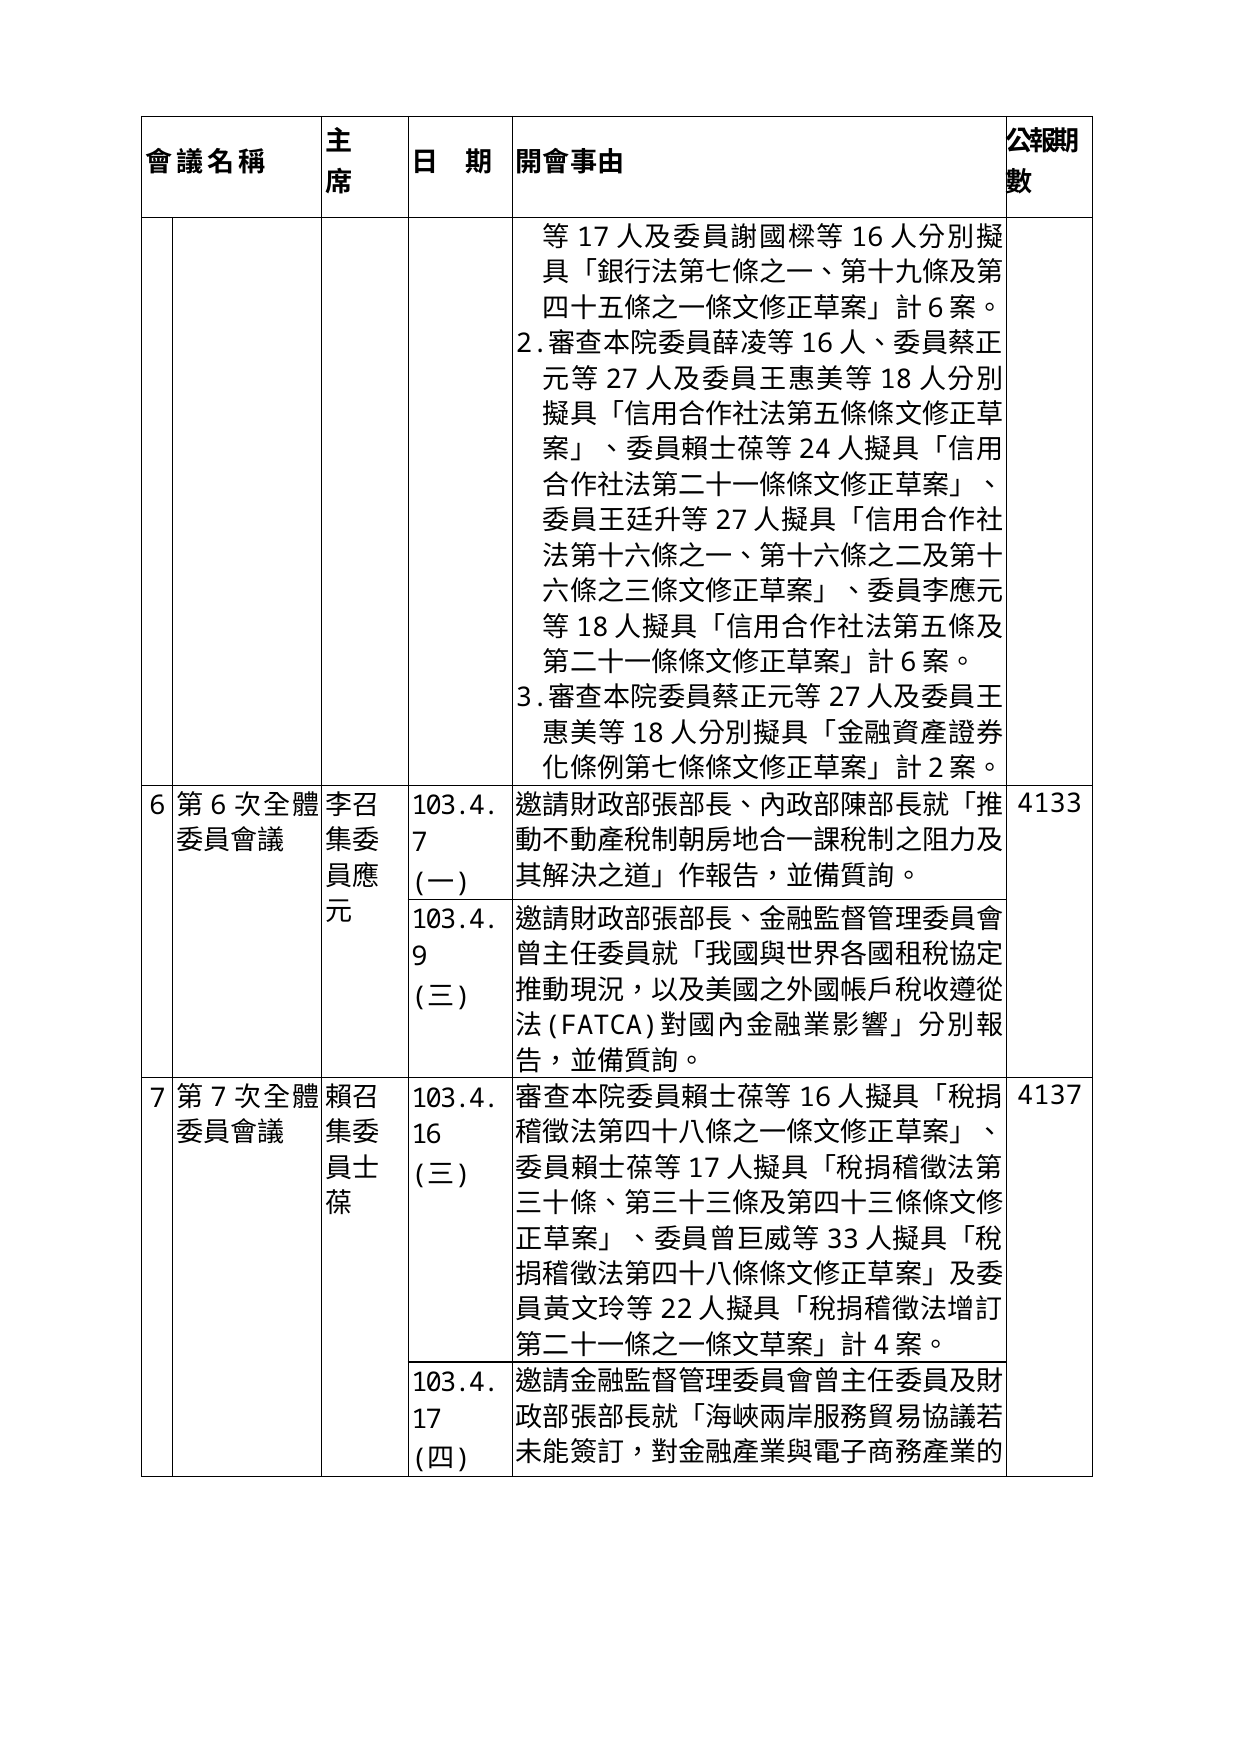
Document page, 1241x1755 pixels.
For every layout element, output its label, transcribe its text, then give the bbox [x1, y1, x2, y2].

table_cell 賴召集委員士葆 [322, 1078, 408, 1476]
table_cell 103.4.16 (三) [409, 1078, 512, 1361]
table_header 公報期數 [1007, 117, 1092, 217]
table_cell 邀請財政部張部長、金融監督管理委員會曾主任委員就「我國與世界各國租稅協定推動現況，以及美國之外國帳戶稅收遵從法(FATCA)對國內金融業影響」分別報告，並備質詢。 [513, 900, 1006, 1077]
table_cell 邀請財政部張部長、內政部陳部長就「推動不動產稅制朝房地合一課稅制之阻力及其解決之道」作報告，並備質詢。 [513, 786, 1006, 899]
table_cell 103.4.17 (四) [409, 1363, 512, 1476]
table_cell 103.4.7 (一) [409, 786, 512, 899]
table_cell 4137 [1007, 1078, 1092, 1476]
table_cell 審查本院委員賴士葆等16人擬具「稅捐稽徵法第四十八條之一條文修正草案」、委員賴士葆等17人擬具「稅捐稽徵法第三十條、第三十三條及第四十三條條文修正草案」、委員曾巨威等33人擬具「稅捐稽徵法第四十八條條文修正草案」及委員黃文玲等22人擬具「稅捐稽徵法增訂第二十一條之一條文草案」計4案。 [513, 1078, 1006, 1361]
table_cell [1007, 218, 1092, 785]
table_cell [322, 218, 408, 785]
table_cell 李召集委員應元 [322, 786, 408, 1077]
table_cell [142, 218, 172, 785]
table_cell [409, 218, 512, 785]
table_cell [173, 218, 321, 785]
table_cell 7 [142, 1078, 172, 1476]
table_cell 第6次全體委員會議 [173, 786, 321, 1077]
table_cell 103.4.9 (三) [409, 900, 512, 1077]
table_header 日 期 [409, 117, 512, 217]
table_cell 4133 [1007, 786, 1092, 1077]
table_cell 第7次全體委員會議 [173, 1078, 321, 1476]
table_cell 等17人及委員謝國樑等16人分別擬具「銀行法第七條之一、第十九條及第四十五條之一條文修正草案」計6案。 2.審查本院委員薛凌等16人、委員蔡正元等27人及委員王惠美等18人分別擬具「信用合作社法第五條條文修正草案」、委員賴士葆等24人擬具「信用合作社法第二十一條條文修正草案」、委員王廷升等27人擬具「信用合作社法第十六條之一、第十六條之二及第十六條之三條文修正草案」、委員李應元等18人擬具「信用合作社法第五條及第二十一條條文修正草案」計6案。 3.審查本院委員蔡正元等27人及委員王惠美等18人分別擬具「金融資產證券化條例第七條條文修正草案」計2案。 [513, 218, 1006, 785]
table_header 會議名稱 [142, 117, 321, 217]
table_header 開會事由 [513, 117, 1006, 217]
table_cell 邀請金融監督管理委員會曾主任委員及財政部張部長就「海峽兩岸服務貿易協議若未能簽訂，對金融產業與電子商務產業的 [513, 1363, 1006, 1476]
table_cell 6 [142, 786, 172, 1077]
table_header 主 席 [322, 117, 408, 217]
